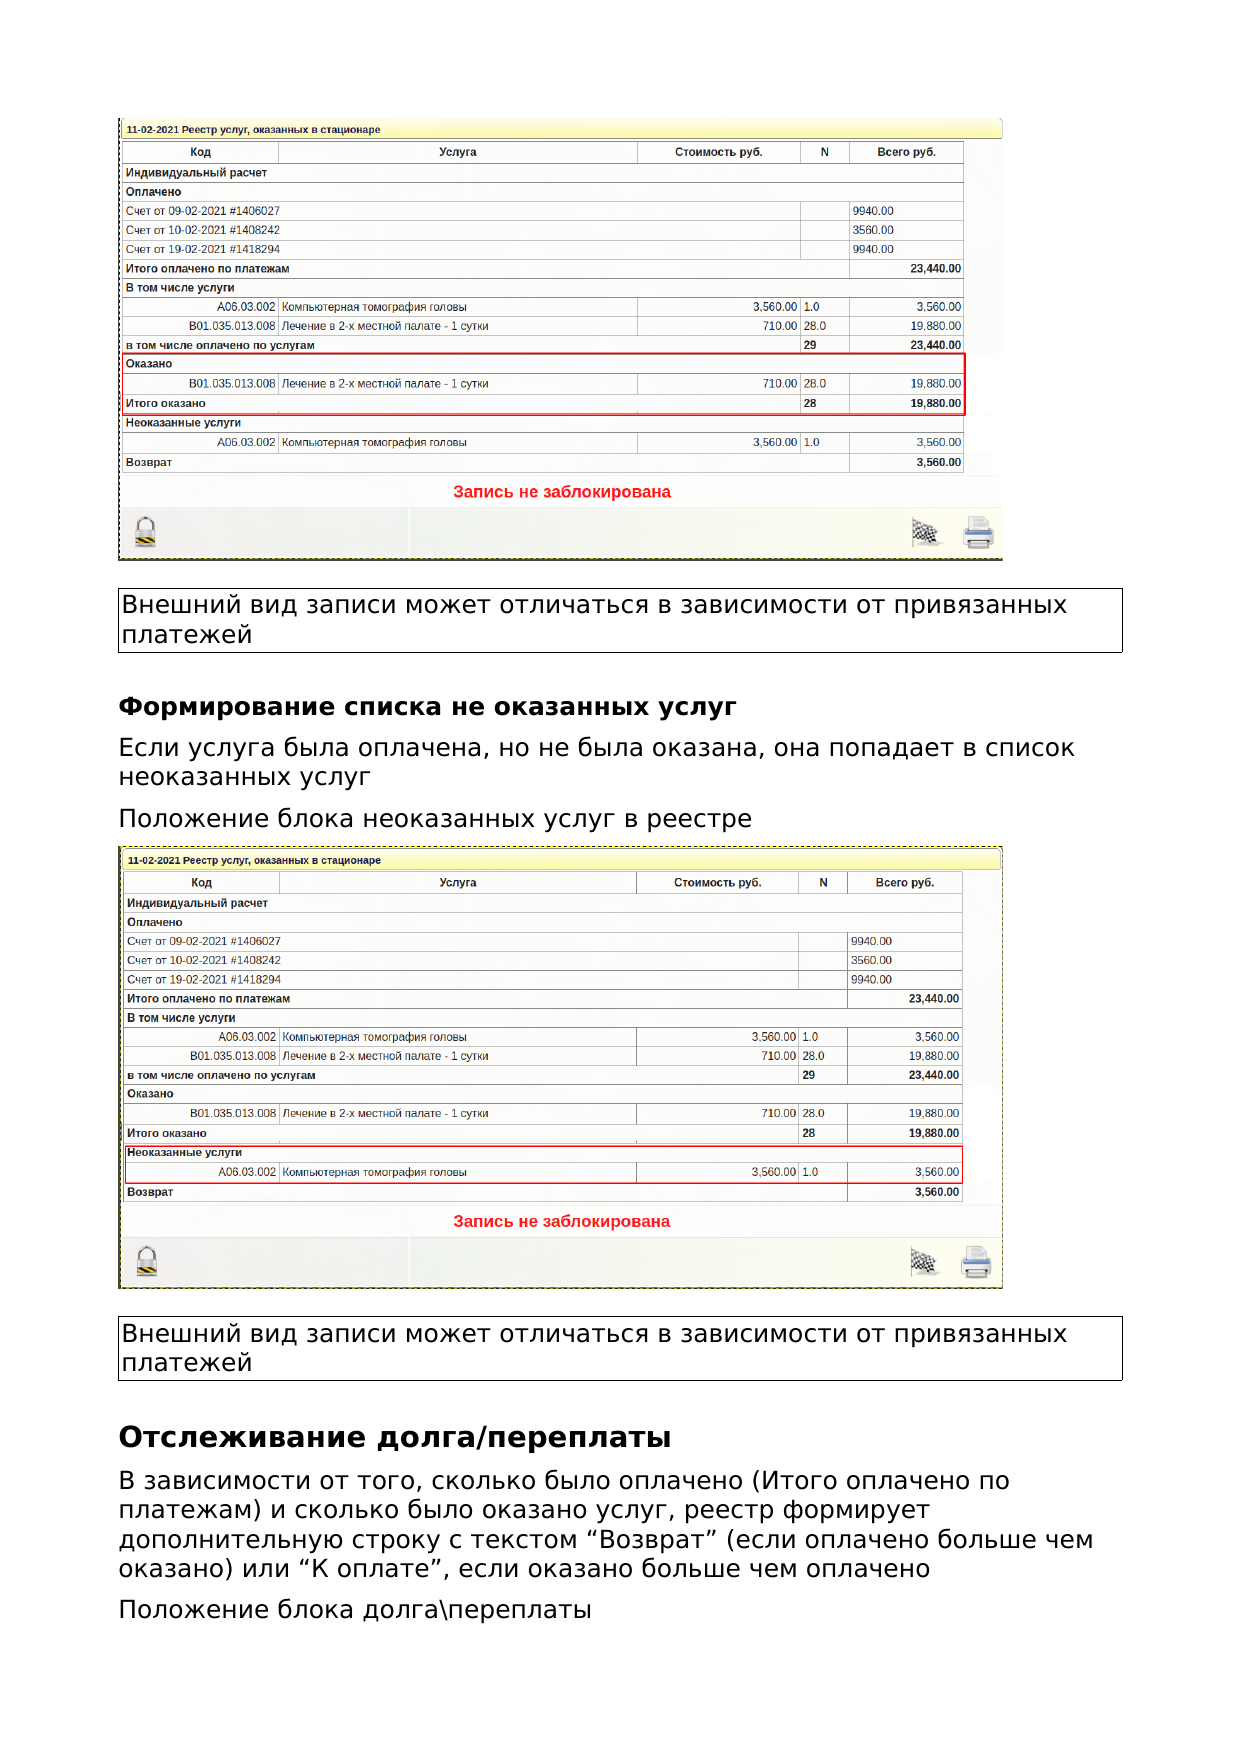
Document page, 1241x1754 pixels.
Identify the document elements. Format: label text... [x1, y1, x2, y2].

subtitle Отслеживание долга/переплаты [118, 1420, 1122, 1454]
subtitle Формирование списка не оказанных услуг [118, 692, 1122, 721]
text Если услуга была оплачена, но не была оказана, она попадает в список неоказанных услуг [118, 733, 1122, 792]
text Положение блока долга\переплаты [118, 1596, 1122, 1625]
picture [118, 118, 1003, 561]
text В зависимости от того, сколько было оплачено (Итого оплачено по платежам) и сколько было оказано услуг, реестр формирует дополнительную строку с текстом “Возврат” (если оплачено больше чем оказано) или “К оплате”, если оказано больше чем оплачено [118, 1466, 1122, 1583]
picture [118, 846, 1003, 1289]
text Положение блока неоказанных услуг в реестре [118, 804, 1122, 833]
table_header Внешний вид записи может отличаться в зависимости от привязанных платежей [119, 1317, 1122, 1380]
table_header Внешний вид записи может отличаться в зависимости от привязанных платежей [119, 589, 1122, 652]
